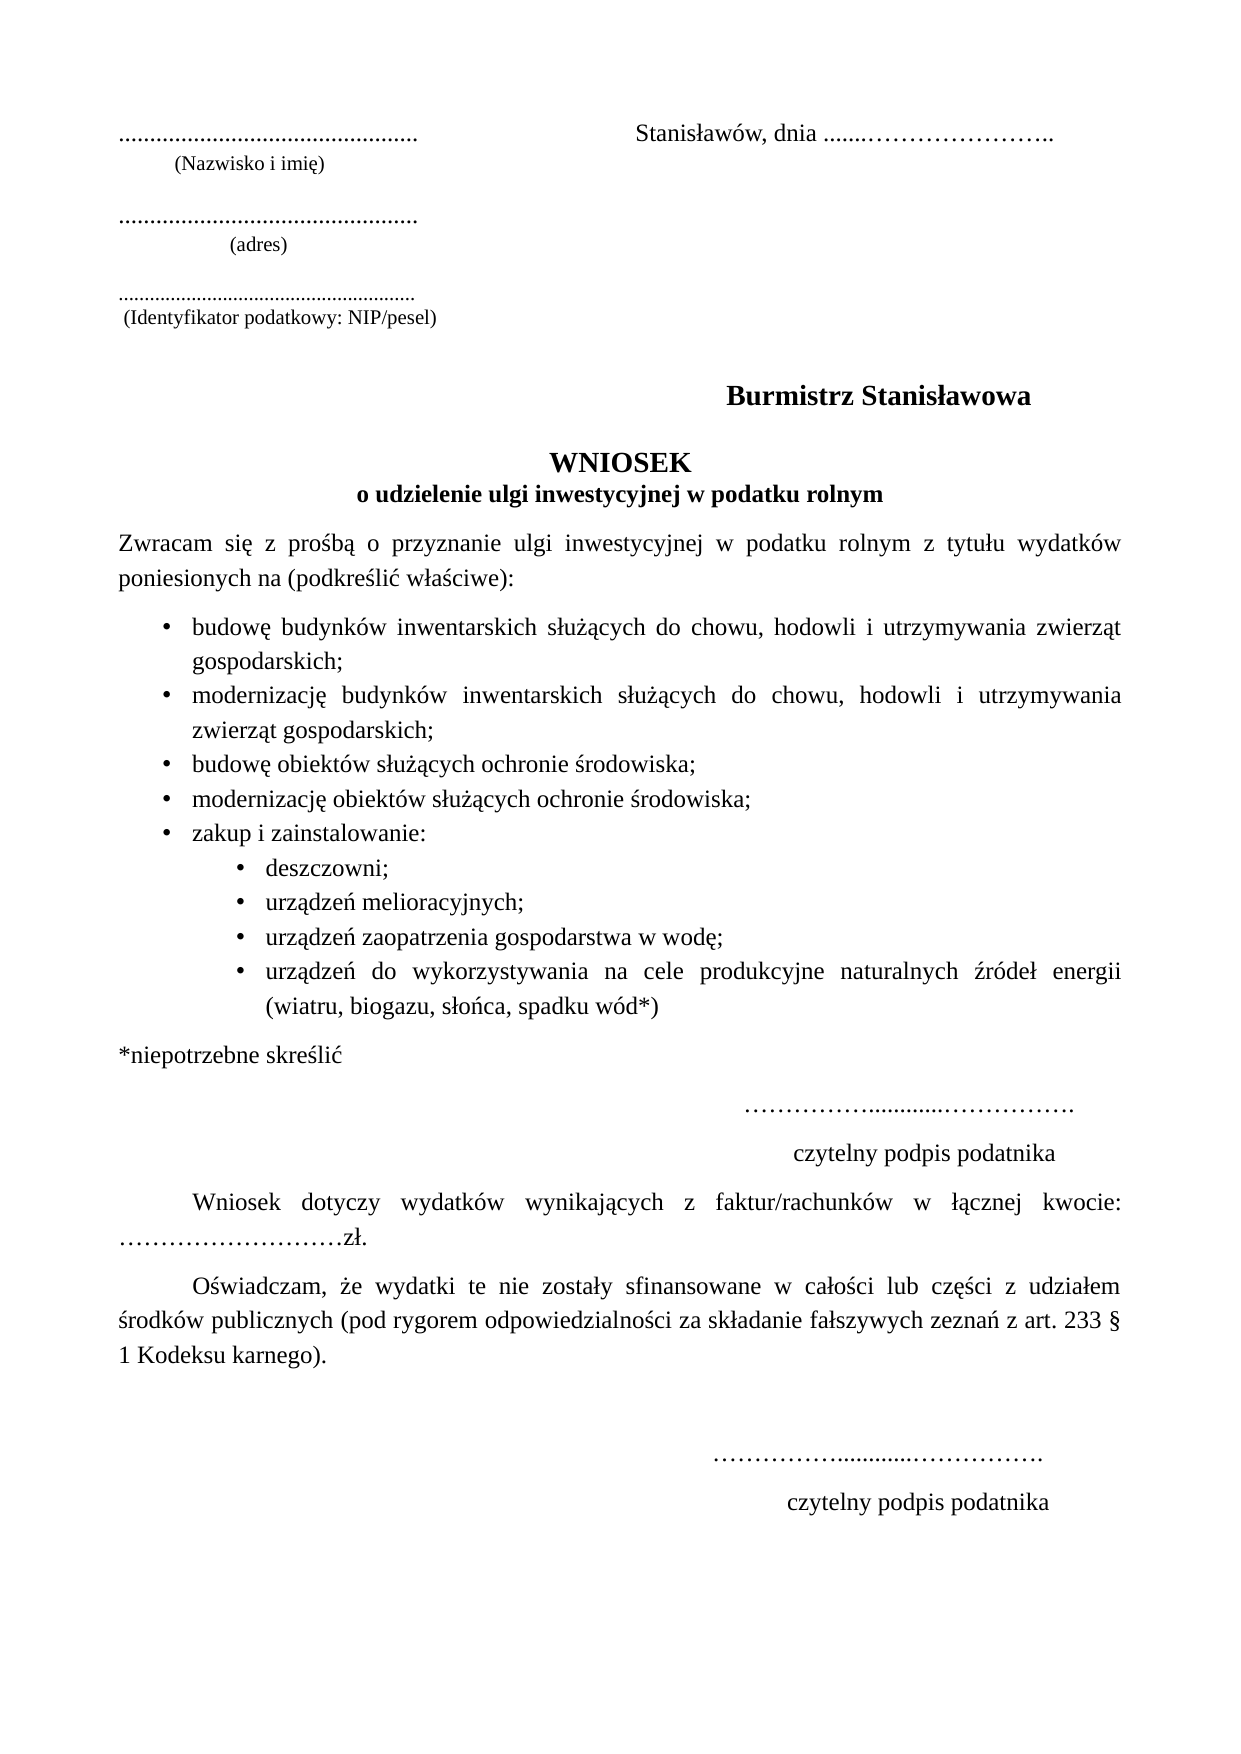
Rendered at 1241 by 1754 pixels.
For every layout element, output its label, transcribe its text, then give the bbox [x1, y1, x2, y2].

text WNIOSEK [118, 446, 1122, 479]
list urządzeń melioracyjnych; [236, 887, 1122, 916]
text czytelny podpis podatnika [118, 1138, 1122, 1167]
text czytelny podpis podatnika [118, 1487, 1122, 1516]
text ................................................ Stanisławów, dnia .......………………….. [118, 118, 1122, 147]
list modernizację obiektów służących ochronie środowiska; [162, 784, 1122, 813]
text Oświadczam, że wydatki te nie zostały sfinansowane w całości lub części z udziałem środków publicznych (pod rygorem odpowiedzialności za składanie fałszywych zeznań z art. 233 § 1 Kodeksu karnego). [118, 1271, 1122, 1368]
text (Identyfikator podatkowy: NIP/pesel) [118, 305, 1122, 329]
text (Nazwisko i imię) [118, 147, 1122, 176]
list budowę obiektów służących ochronie środowiska; [162, 749, 1122, 778]
list budowę budynków inwentarskich służących do chowu, hodowli i utrzymywania zwierząt gospodarskich; [162, 612, 1122, 675]
text Wniosek dotyczy wydatków wynikających z faktur/rachunków w łącznej kwocie: ………………………zł. [118, 1187, 1122, 1250]
list urządzeń do wykorzystywania na cele produkcyjne naturalnych źródeł energii (wiatru, biogazu, słońca, spadku wód*) [236, 956, 1122, 1020]
list deszczowni; [236, 853, 1122, 882]
list zakup i zainstalowanie: [162, 818, 1122, 847]
text ……………............……………. [118, 1089, 1122, 1118]
text Zwracam się z prośbą o przyznanie ulgi inwestycyjnej w podatku rolnym z tytułu wydatków poniesionych na (podkreślić właściwe): [118, 528, 1122, 591]
text ......................................................... [118, 281, 1122, 305]
text o udzielenie ulgi inwestycyjnej w podatku rolnym [118, 479, 1122, 508]
text ……………............……………. [118, 1438, 1122, 1467]
list urządzeń zaopatrzenia gospodarstwa w wodę; [236, 922, 1122, 951]
text ................................................ [118, 200, 1122, 228]
text (adres) [118, 228, 1122, 257]
text Burmistrz Stanisławowa [118, 378, 1122, 412]
list modernizację budynków inwentarskich służących do chowu, hodowli i utrzymywania zwierząt gospodarskich; [162, 681, 1122, 744]
text *niepotrzebne skreślić [118, 1040, 1122, 1069]
